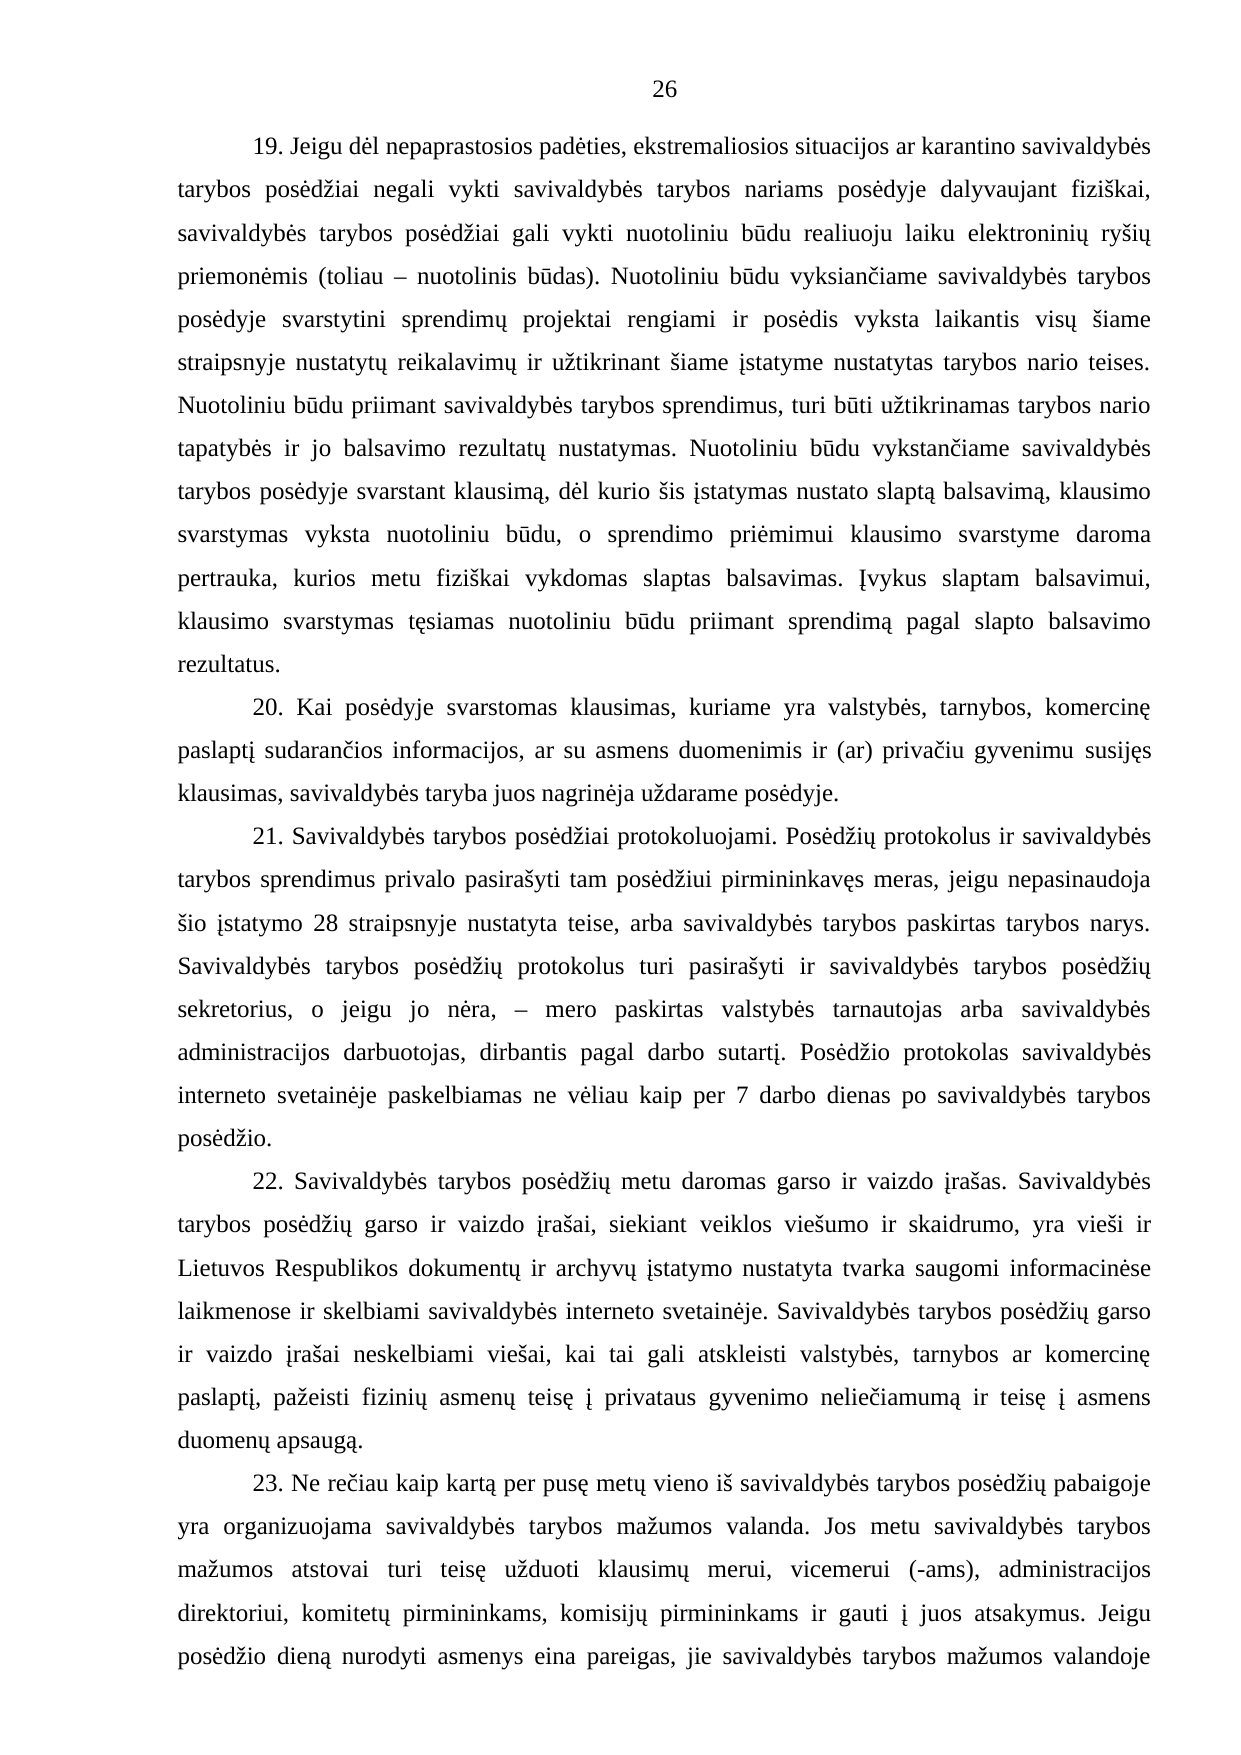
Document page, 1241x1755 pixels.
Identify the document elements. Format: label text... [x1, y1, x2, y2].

text 23. Ne rečiau kaip kartą per pusę metų vieno iš savivaldybės tarybos posėdžių pabaigoje yra organizuojama savivaldybės tarybos mažumos valanda. Jos metu savivaldybės tarybos mažumos atstovai turi teisę užduoti klausimų merui, vicemerui (-ams), administracijos direktoriui, komitetų pirmininkams, komisijų pirmininkams ir gauti į juos atsakymus. Jeigu posėdžio dieną nurodyti asmenys eina pareigas, jie savivaldybės tarybos mažumos valandoje [177, 1468, 1152, 1669]
text 19. Jeigu dėl nepaprastosios padėties, ekstremaliosios situacijos ar karantino savivaldybės tarybos posėdžiai negali vykti savivaldybės tarybos nariams posėdyje dalyvaujant fiziškai, savivaldybės tarybos posėdžiai gali vykti nuotoliniu būdu realiuoju laiku elektroninių ryšių priemonėmis (toliau – nuotolinis būdas). Nuotoliniu būdu vyksiančiame savivaldybės tarybos posėdyje svarstytini sprendimų projektai rengiami ir posėdis vyksta laikantis visų šiame straipsnyje nustatytų reikalavimų ir užtikrinant šiame įstatyme nustatytas tarybos nario teises. Nuotoliniu būdu priimant savivaldybės tarybos sprendimus, turi būti užtikrinamas tarybos nario tapatybės ir jo balsavimo rezultatų nustatymas. Nuotoliniu būdu vykstančiame savivaldybės tarybos posėdyje svarstant klausimą, dėl kurio šis įstatymas nustato slaptą balsavimą, klausimo svarstymas vyksta nuotoliniu būdu, o sprendimo priėmimui klausimo svarstyme daroma pertrauka, kurios metu fiziškai vykdomas slaptas balsavimas. Įvykus slaptam balsavimui, klausimo svarstymas tęsiamas nuotoliniu būdu priimant sprendimą pagal slapto balsavimo rezultatus. [177, 131, 1152, 678]
text 22. Savivaldybės tarybos posėdžių metu daromas garso ir vaizdo įrašas. Savivaldybės tarybos posėdžių garso ir vaizdo įrašai, siekiant veiklos viešumo ir skaidrumo, yra vieši ir Lietuvos Respublikos dokumentų ir archyvų įstatymo nustatyta tvarka saugomi informacinėse laikmenose ir skelbiami savivaldybės interneto svetainėje. Savivaldybės tarybos posėdžių garso ir vaizdo įrašai neskelbiami viešai, kai tai gali atskleisti valstybės, tarnybos ar komercinę paslaptį, pažeisti fizinių asmenų teisę į privataus gyvenimo neliečiamumą ir teisę į asmens duomenų apsaugą. [177, 1166, 1152, 1454]
text 20. Kai posėdyje svarstomas klausimas, kuriame yra valstybės, tarnybos, komercinę paslaptį sudarančios informacijos, ar su asmens duomenimis ir (ar) privačiu gyvenimu susijęs klausimas, savivaldybės taryba juos nagrinėja uždarame posėdyje. [177, 692, 1152, 807]
text 21. Savivaldybės tarybos posėdžiai protokoluojami. Posėdžių protokolus ir savivaldybės tarybos sprendimus privalo pasirašyti tam posėdžiui pirmininkavęs meras, jeigu nepasinaudoja šio įstatymo 28 straipsnyje nustatyta teise, arba savivaldybės tarybos paskirtas tarybos narys. Savivaldybės tarybos posėdžių protokolus turi pasirašyti ir savivaldybės tarybos posėdžių sekretorius, o jeigu jo nėra, – mero paskirtas valstybės tarnautojas arba savivaldybės administracijos darbuotojas, dirbantis pagal darbo sutartį. Posėdžio protokolas savivaldybės interneto svetainėje paskelbiamas ne vėliau kaip per 7 darbo dienas po savivaldybės tarybos posėdžio. [177, 821, 1152, 1152]
